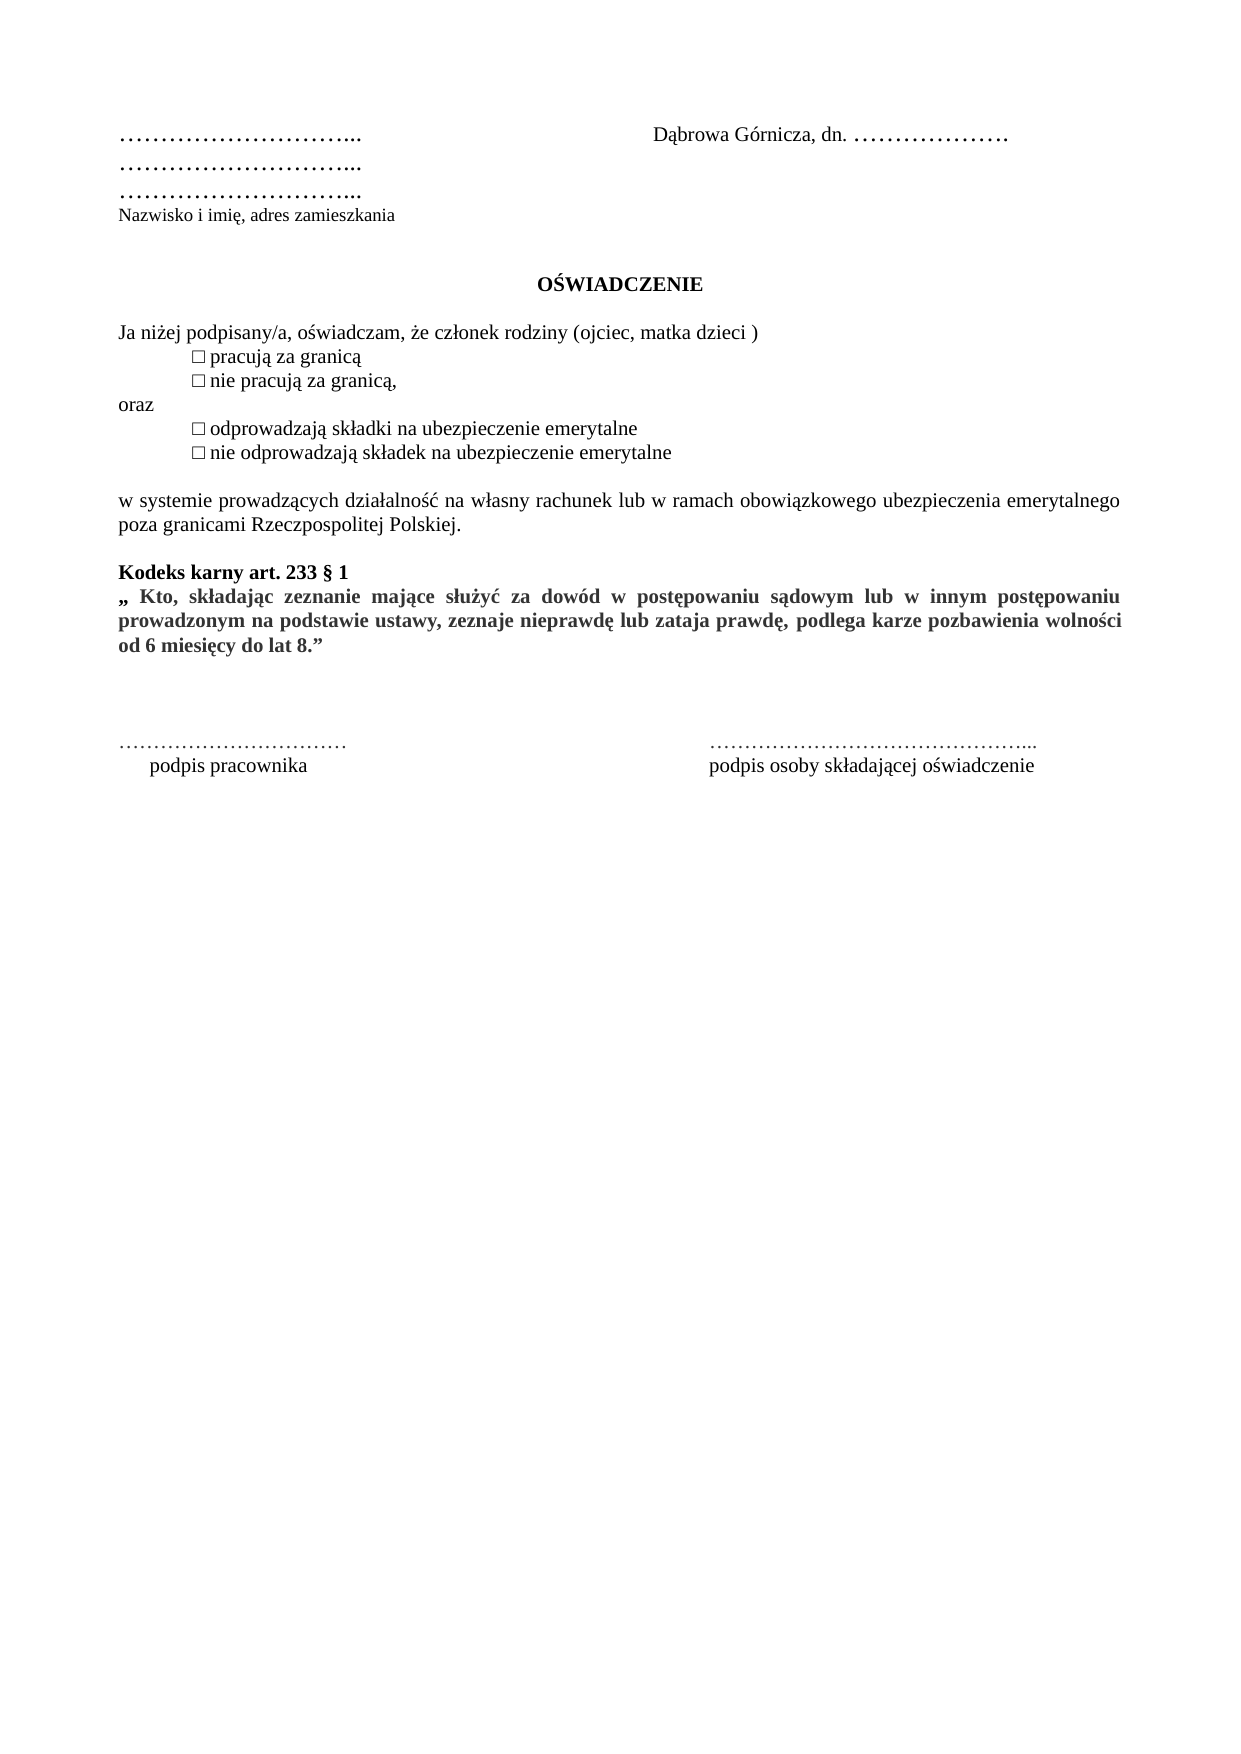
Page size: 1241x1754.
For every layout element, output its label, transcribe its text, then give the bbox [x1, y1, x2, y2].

text oraz [118, 392, 1122, 416]
text ………………………... Dąbrowa Górnicza, dn. ………………. [118, 118, 1122, 147]
text OŚWIADCZENIE [118, 272, 1122, 296]
text Kodeks karny art. 233 § 1 [118, 560, 1122, 584]
text Ja niżej podpisany/a, oświadczam, że członek rodziny (ojciec, matka dzieci ) [118, 320, 1122, 344]
text …………………………… ………………………………………... [118, 729, 1122, 753]
text □ pracują za granicą [118, 344, 1122, 368]
text □ odprowadzają składki na ubezpieczenie emerytalne [118, 416, 1122, 440]
text podpis pracownika podpis osoby składającej oświadczenie [118, 753, 1122, 777]
text ………………………... [118, 147, 1122, 176]
text ………………………... [118, 176, 1122, 204]
text □ nie odprowadzają składek na ubezpieczenie emerytalne [118, 440, 1122, 464]
text „ Kto, składając zeznanie mające służyć za dowód w postępowaniu sądowym lub w innym postępowaniu prowadzonym na podstawie ustawy, zeznaje nieprawdę lub zataja prawdę, podlega karze pozbawienia wolności od 6 miesięcy do lat 8.” [118, 584, 1122, 657]
text Nazwisko i imię, adres zamieszkania [118, 204, 1122, 226]
text w systemie prowadzących działalność na własny rachunek lub w ramach obowiązkowego ubezpieczenia emerytalnego poza granicami Rzeczpospolitej Polskiej. [118, 488, 1122, 536]
text □ nie pracują za granicą, [118, 368, 1122, 392]
